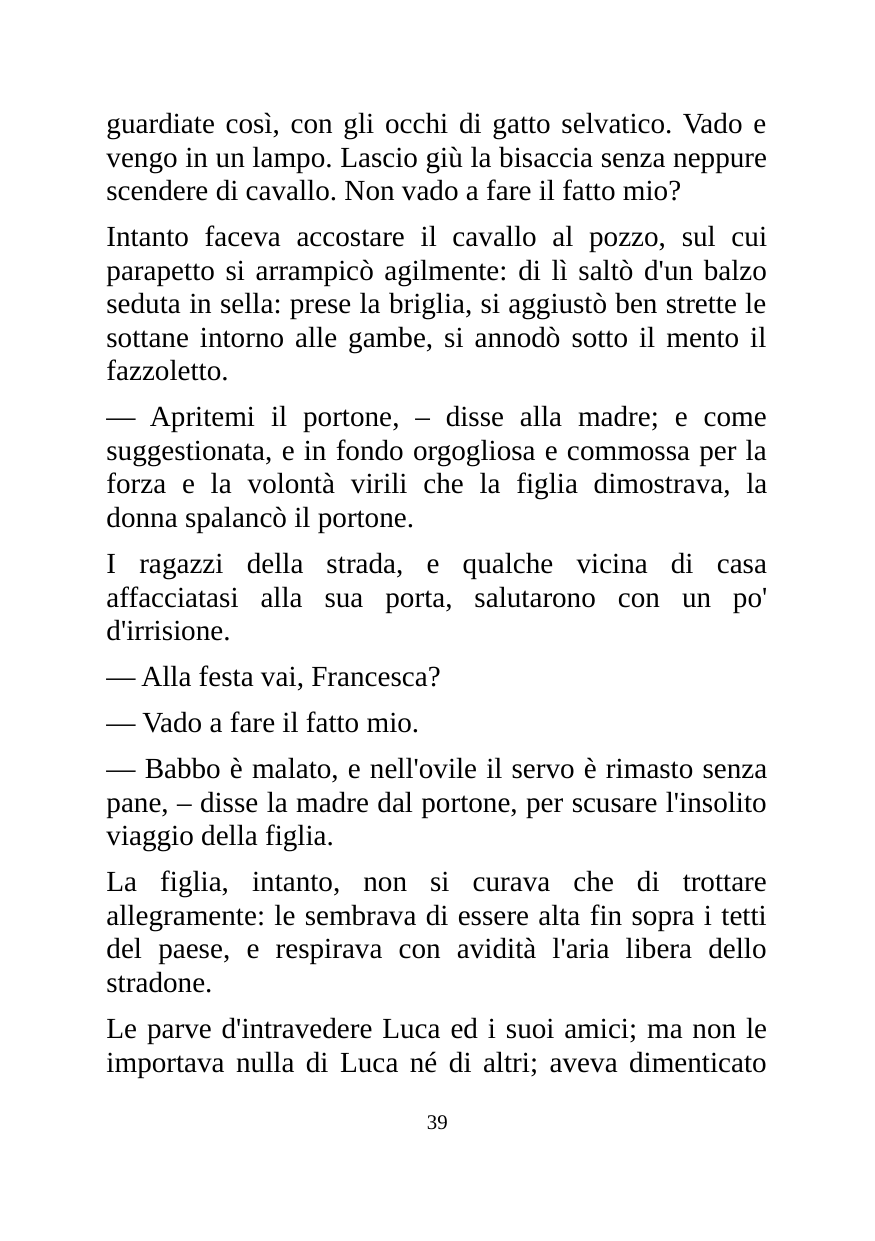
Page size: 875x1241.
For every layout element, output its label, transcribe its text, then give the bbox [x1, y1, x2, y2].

text — Babbo è malato, e nell'ovile il servo è rimasto senza pane, – disse la madre dal portone, per scusare l'insolito viaggio della figlia. [106, 751, 768, 852]
text I ragazzi della strada, e qualche vicina di casa affacciatasi alla sua porta, salutarono con un po' d'irrisione. [106, 546, 768, 647]
text — Alla festa vai, Francesca? [106, 659, 768, 693]
text — Vado a fare il fatto mio. [106, 705, 768, 739]
text Intanto faceva accostare il cavallo al pozzo, sul cui parapetto si arrampicò agilmente: di lì saltò d'un balzo seduta in sella: prese la briglia, si aggiustò ben strette le sottane intorno alle gambe, si annodò sotto il mento il fazzoletto. [106, 219, 768, 387]
text La figlia, intanto, non si curava che di trottare allegramente: le sembrava di essere alta fin sopra i tetti del paese, e respirava con avidità l'aria libera dello stradone. [106, 864, 768, 999]
text — Apritemi il portone, – disse alla madre; e come suggestionata, e in fondo orgogliosa e commossa per la forza e la volontà virili che la figlia dimostrava, la donna spalancò il portone. [106, 399, 768, 534]
text Le parve d'intravedere Luca ed i suoi amici; ma non le importava nulla di Luca né di altri; aveva dimenticato [106, 1011, 768, 1078]
text guardiate così, con gli occhi di gatto selvatico. Vado e vengo in un lampo. Lascio giù la bisaccia senza neppure scendere di cavallo. Non vado a fare il fatto mio? [106, 106, 768, 207]
